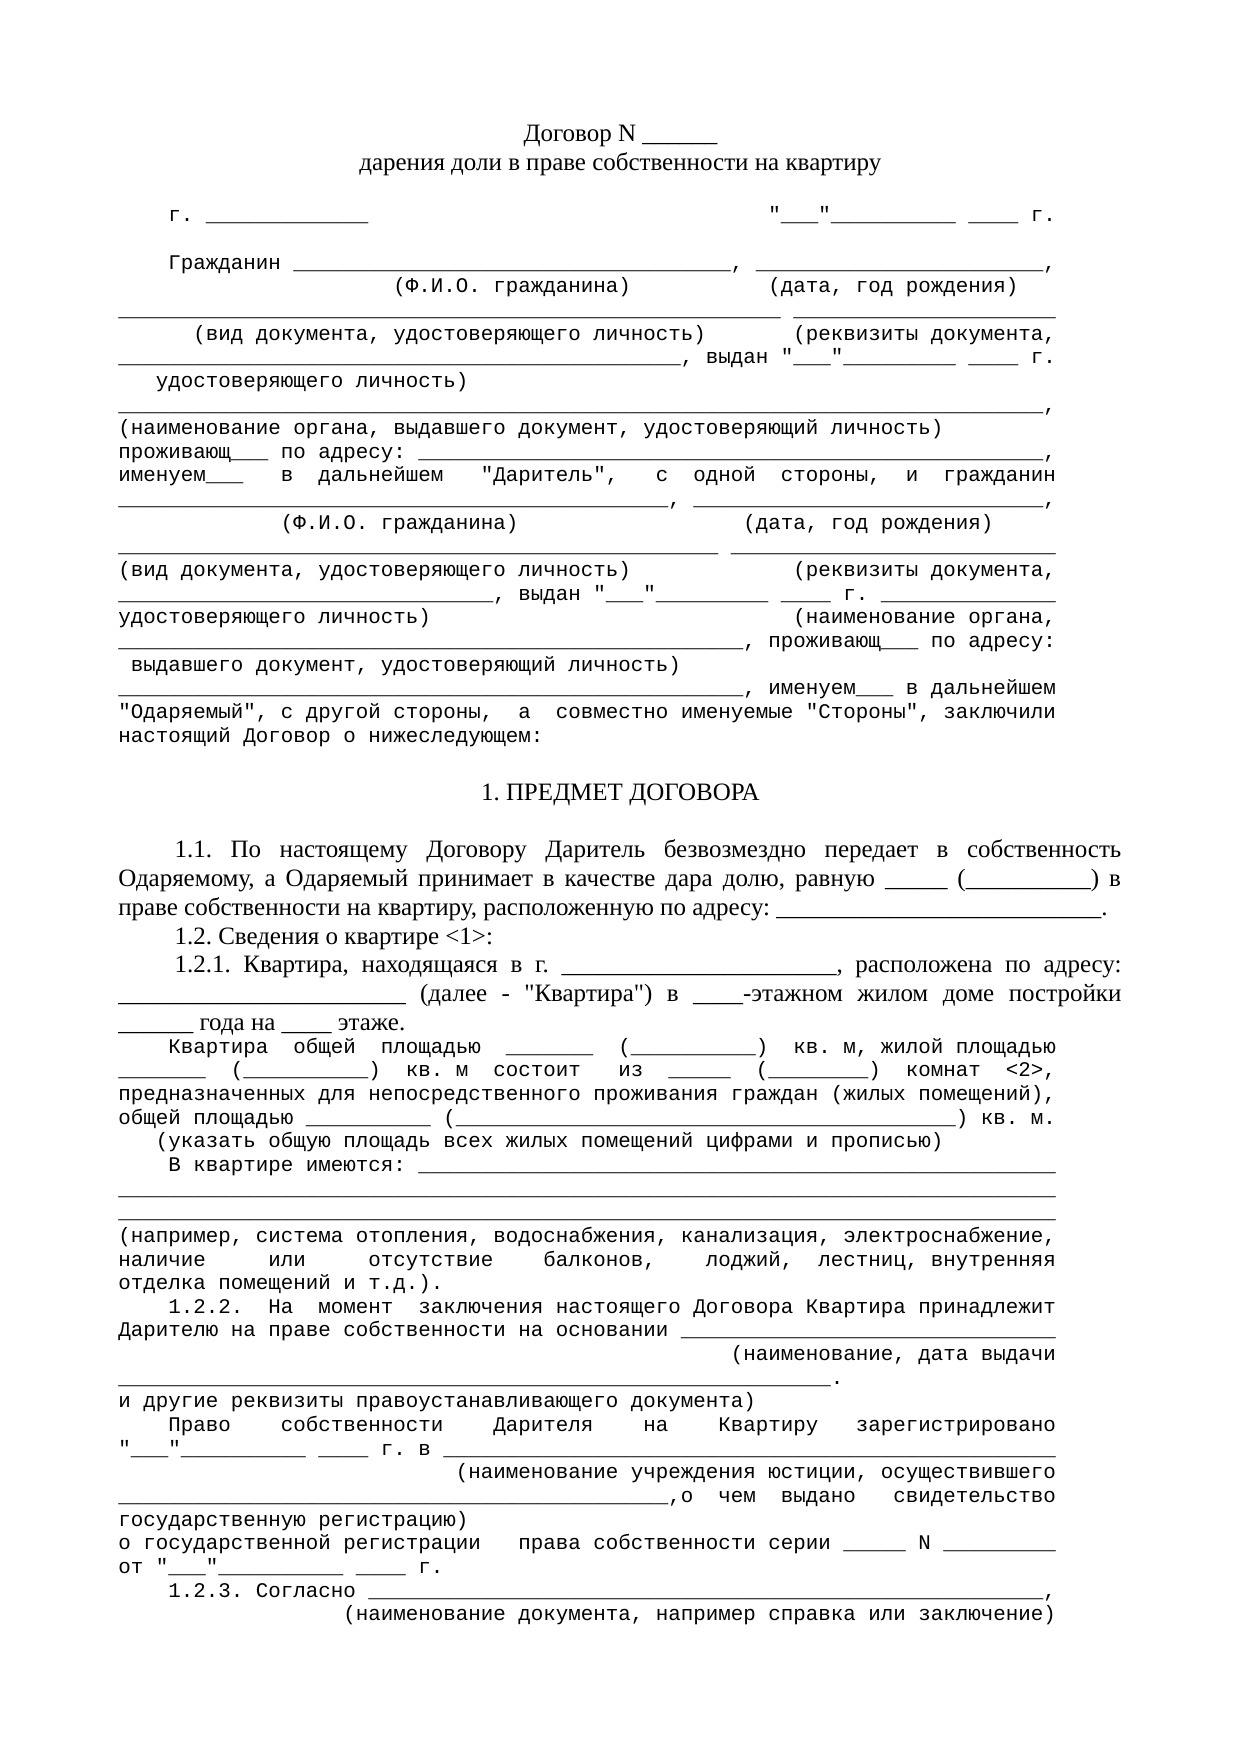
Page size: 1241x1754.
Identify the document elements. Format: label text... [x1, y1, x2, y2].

text (Ф.И.О. гражданина) (дата, год рождения) [118, 275, 1122, 299]
text от "___"__________ ____ г. [118, 1556, 1122, 1579]
text 1.2.3. Согласно ______________________________________________________, [118, 1579, 1122, 1603]
text __________________________________________________, проживающ___ по адресу: [118, 630, 1122, 654]
text ________________________________________________ __________________________ [118, 535, 1122, 559]
text 1.1. По настоящему Договору Даритель безвозмездно передает в собственность Одаряемому, а Одаряемый принимает в качестве дара долю, равную _____ (__________) в праве собственности на квартиру, расположенную по адресу: __________________________. [118, 834, 1122, 921]
text Квартира общей площадью _______ (__________) кв. м, жилой площадью [118, 1036, 1122, 1059]
text "Одаряемый", с другой стороны, а совместно именуемые "Стороны", заключили [118, 701, 1122, 724]
text предназначенных для непосредственного проживания граждан (жилых помещений), [118, 1083, 1122, 1107]
text В квартире имеются: ___________________________________________________ [118, 1154, 1122, 1178]
text (например, система отопления, водоснабжения, канализация, электроснабжение, [118, 1225, 1122, 1248]
text проживающ___ по адресу: __________________________________________________, [118, 441, 1122, 464]
text 1.2.1. Квартира, находящаяся в г. ______________________, расположена по адресу: _______________________ (далее - "Квартира") в ____-этажном жилом доме постройки ______ года на ____ этаже. [118, 949, 1122, 1036]
text _______ (__________) кв. м состоит из _____ (________) комнат <2>, [118, 1059, 1122, 1083]
subtitle 1. ПРЕДМЕТ ДОГОВОРА [118, 777, 1122, 806]
text ___________________________________________________________________________ [118, 1201, 1122, 1225]
text именуем___ в дальнейшем "Даритель", с одной стороны, и гражданин [118, 464, 1122, 488]
text ____________________________________________,о чем выдано свидетельство [118, 1485, 1122, 1509]
text ___________________________________________________________________________ [118, 1178, 1122, 1201]
text "___"__________ ____ г. в _________________________________________________ [118, 1438, 1122, 1461]
text (наименование документа, например справка или заключение) [118, 1603, 1122, 1627]
text настоящий Договор о нижеследующем: [118, 724, 1122, 748]
text _____________________________________________, выдан "___"_________ ____ г. [118, 346, 1122, 370]
text Дарителю на праве собственности на основании ______________________________ [118, 1319, 1122, 1343]
text общей площадью __________ (________________________________________) кв. м. [118, 1107, 1122, 1130]
text наличие или отсутствие балконов, лоджий, лестниц, внутренняя [118, 1248, 1122, 1272]
text 1.2.2. На момент заключения настоящего Договора Квартира принадлежит [118, 1296, 1122, 1319]
text Право собственности Дарителя на Квартиру зарегистрировано [118, 1414, 1122, 1438]
text государственную регистрацию) [118, 1509, 1122, 1532]
text удостоверяющего личность) (наименование органа, [118, 606, 1122, 630]
text (вид документа, удостоверяющего личность) (реквизиты документа, [118, 559, 1122, 583]
text Договор N ______ [118, 118, 1122, 147]
text ____________________________________________, ____________________________, [118, 488, 1122, 512]
text ______________________________, выдан "___"_________ ____ г. ______________ [118, 583, 1122, 606]
text г. _____________ "___"__________ ____ г. [118, 204, 1122, 228]
text _________________________________________________________. [118, 1367, 1122, 1390]
text __________________________________________________, именуем___ в дальнейшем [118, 677, 1122, 701]
text _____________________________________________________ _____________________ [118, 299, 1122, 323]
text 1.2. Сведения о квартире <1>: [118, 921, 1122, 949]
text (наименование, дата выдачи [118, 1343, 1122, 1367]
text (указать общую площадь всех жилых помещений цифрами и прописью) [118, 1130, 1122, 1154]
text дарения доли в праве собственности на квартиру [118, 147, 1122, 176]
text (наименование учреждения юстиции, осуществившего [118, 1461, 1122, 1485]
text выдавшего документ, удостоверяющий личность) [118, 654, 1122, 677]
text (вид документа, удостоверяющего личность) (реквизиты документа, [118, 323, 1122, 346]
text (наименование органа, выдавшего документ, удостоверяющий личность) [118, 417, 1122, 441]
text (Ф.И.О. гражданина) (дата, год рождения) [118, 512, 1122, 535]
text и другие реквизиты правоустанавливающего документа) [118, 1390, 1122, 1414]
text __________________________________________________________________________, [118, 393, 1122, 417]
text о государственной регистрации права собственности серии _____ N _________ [118, 1532, 1122, 1556]
text удостоверяющего личность) [118, 370, 1122, 393]
text Гражданин ___________________________________, _______________________, [118, 252, 1122, 275]
text отделка помещений и т.д.). [118, 1272, 1122, 1296]
